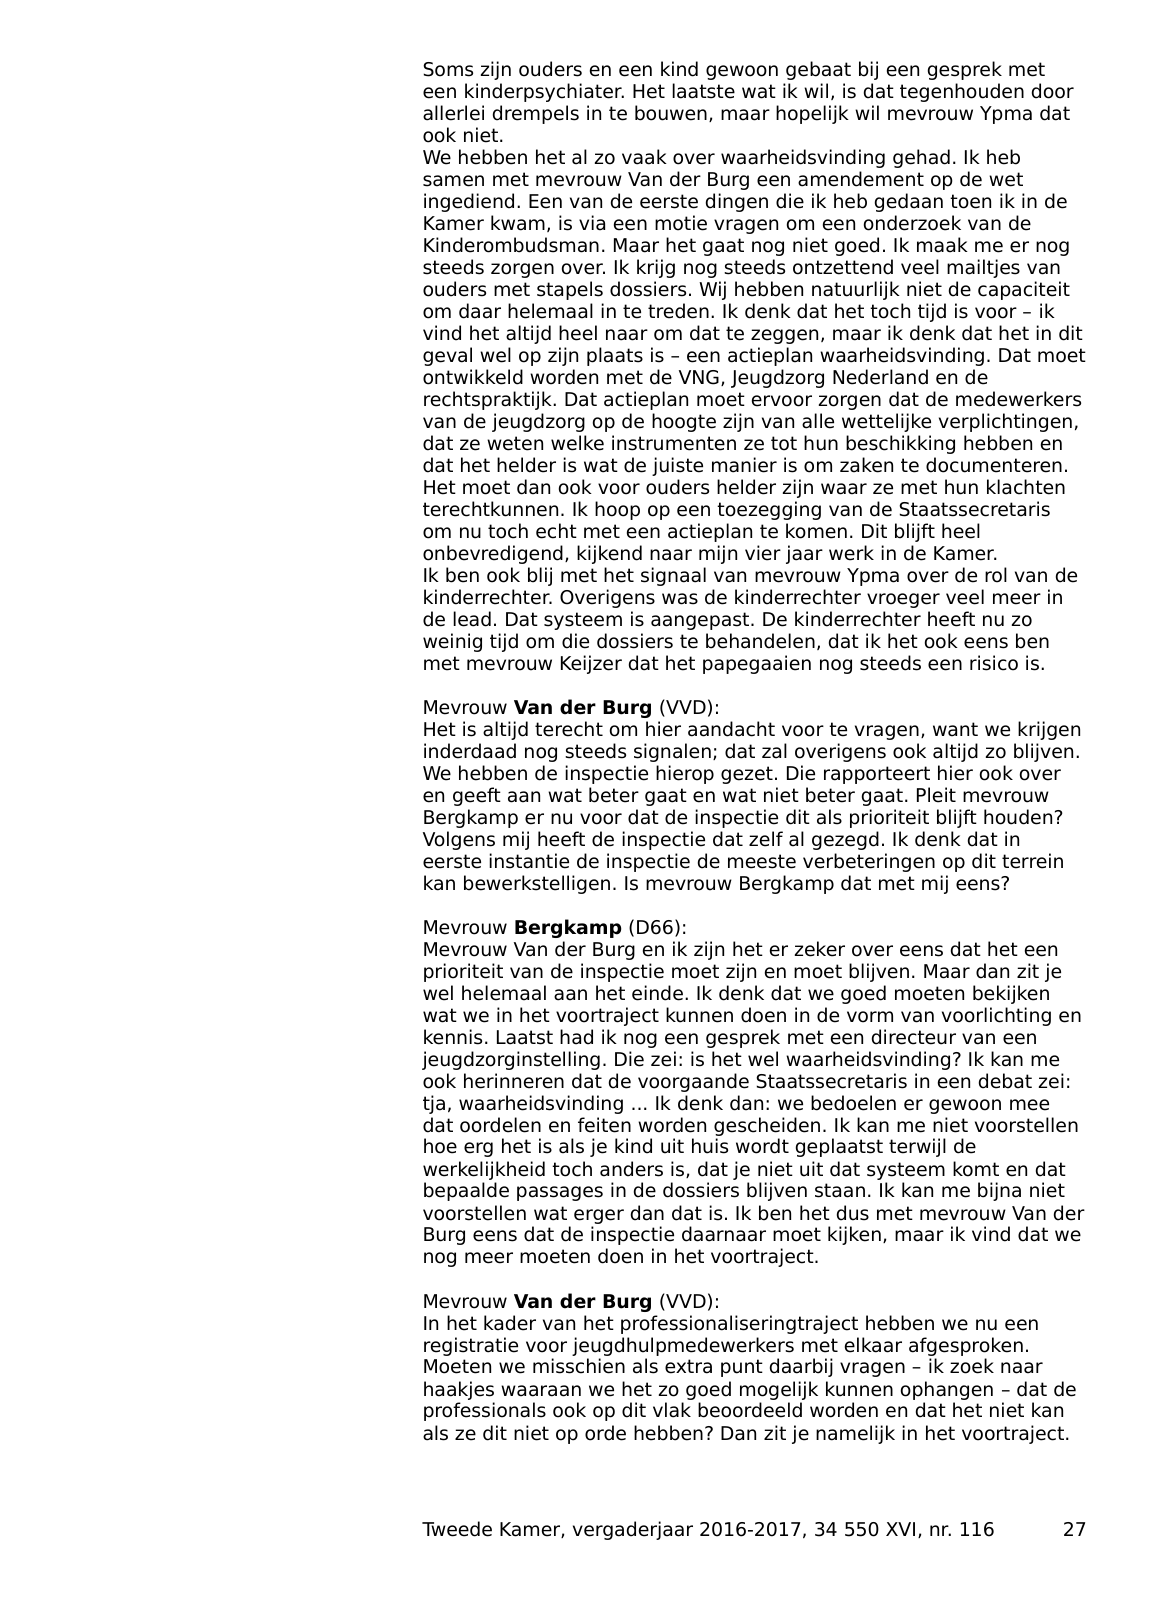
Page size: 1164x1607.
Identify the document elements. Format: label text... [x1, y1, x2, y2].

text In het kader van het professionaliseringtraject hebben we nu een registratie voor jeugdhulpmedewerkers met elkaar afgesproken. Moeten we misschien als extra punt daarbij vragen – ik zoek naar haakjes waaraan we het zo goed mogelijk kunnen ophangen – dat de professionals ook op dit vlak beoordeeld worden en dat het niet kan als ze dit niet op orde hebben? Dan zit je namelijk in het voortraject. [422, 1312, 1087, 1444]
text Het is altijd terecht om hier aandacht voor te vragen, want we krijgen inderdaad nog steeds signalen; dat zal overigens ook altijd zo blijven. We hebben de inspectie hierop gezet. Die rapporteert hier ook over en geeft aan wat beter gaat en wat niet beter gaat. Pleit mevrouw Bergkamp er nu voor dat de inspectie dit als prioriteit blijft houden? Volgens mij heeft de inspectie dat zelf al gezegd. Ik denk dat in eerste instantie de inspectie de meeste verbeteringen op dit terrein kan bewerkstelligen. Is mevrouw Bergkamp dat met mij eens? [422, 719, 1087, 894]
text We hebben het al zo vaak over waarheidsvinding gehad. Ik heb samen met mevrouw Van der Burg een amendement op de wet ingediend. Een van de eerste dingen die ik heb gedaan toen ik in de Kamer kwam, is via een motie vragen om een onderzoek van de Kinderombudsman. Maar het gaat nog niet goed. Ik maak me er nog steeds zorgen over. Ik krijg nog steeds ontzettend veel mailtjes van ouders met stapels dossiers. Wij hebben natuurlijk niet de capaciteit om daar helemaal in te treden. Ik denk dat het toch tijd is voor – ik vind het altijd heel naar om dat te zeggen, maar ik denk dat het in dit geval wel op zijn plaats is – een actieplan waarheidsvinding. Dat moet ontwikkeld worden met de VNG, Jeugdzorg Nederland en de rechtspraktijk. Dat actieplan moet ervoor zorgen dat de medewerkers van de jeugdzorg op de hoogte zijn van alle wettelijke verplichtingen, dat ze weten welke instrumenten ze tot hun beschikking hebben en dat het helder is wat de juiste manier is om zaken te documenteren. Het moet dan ook voor ouders helder zijn waar ze met hun klachten terechtkunnen. Ik hoop op een toezegging van de Staatssecretaris om nu toch echt met een actieplan te komen. Dit blijft heel onbevredigend, kijkend naar mijn vier jaar werk in de Kamer. [422, 147, 1087, 564]
text Mevrouw Van der Burg (VVD): [422, 697, 1087, 719]
text Mevrouw Van der Burg (VVD): [422, 1291, 1087, 1312]
text Mevrouw Bergkamp (D66): [422, 917, 1087, 939]
text Mevrouw Van der Burg en ik zijn het er zeker over eens dat het een prioriteit van de inspectie moet zijn en moet blijven. Maar dan zit je wel helemaal aan het einde. Ik denk dat we goed moeten bekijken wat we in het voortraject kunnen doen in de vorm van voorlichting en kennis. Laatst had ik nog een gesprek met een directeur van een jeugdzorginstelling. Die zei: is het wel waarheidsvinding? Ik kan me ook herinneren dat de voorgaande Staatssecretaris in een debat zei: tja, waarheidsvinding ... Ik denk dan: we bedoelen er gewoon mee dat oordelen en feiten worden gescheiden. Ik kan me niet voorstellen hoe erg het is als je kind uit huis wordt geplaatst terwijl de werkelijkheid toch anders is, dat je niet uit dat systeem komt en dat bepaalde passages in de dossiers blijven staan. Ik kan me bijna niet voorstellen wat erger dan dat is. Ik ben het dus met mevrouw Van der Burg eens dat de inspectie daarnaar moet kijken, maar ik vind dat we nog meer moeten doen in het voortraject. [422, 939, 1087, 1268]
text Ik ben ook blij met het signaal van mevrouw Ypma over de rol van de kinderrechter. Overigens was de kinderrechter vroeger veel meer in de lead. Dat systeem is aangepast. De kinderrechter heeft nu zo weinig tijd om die dossiers te behandelen, dat ik het ook eens ben met mevrouw Keijzer dat het papegaaien nog steeds een risico is. [422, 564, 1087, 674]
text Soms zijn ouders en een kind gewoon gebaat bij een gesprek met een kinderpsychiater. Het laatste wat ik wil, is dat tegenhouden door allerlei drempels in te bouwen, maar hopelijk wil mevrouw Ypma dat ook niet. [422, 59, 1087, 147]
